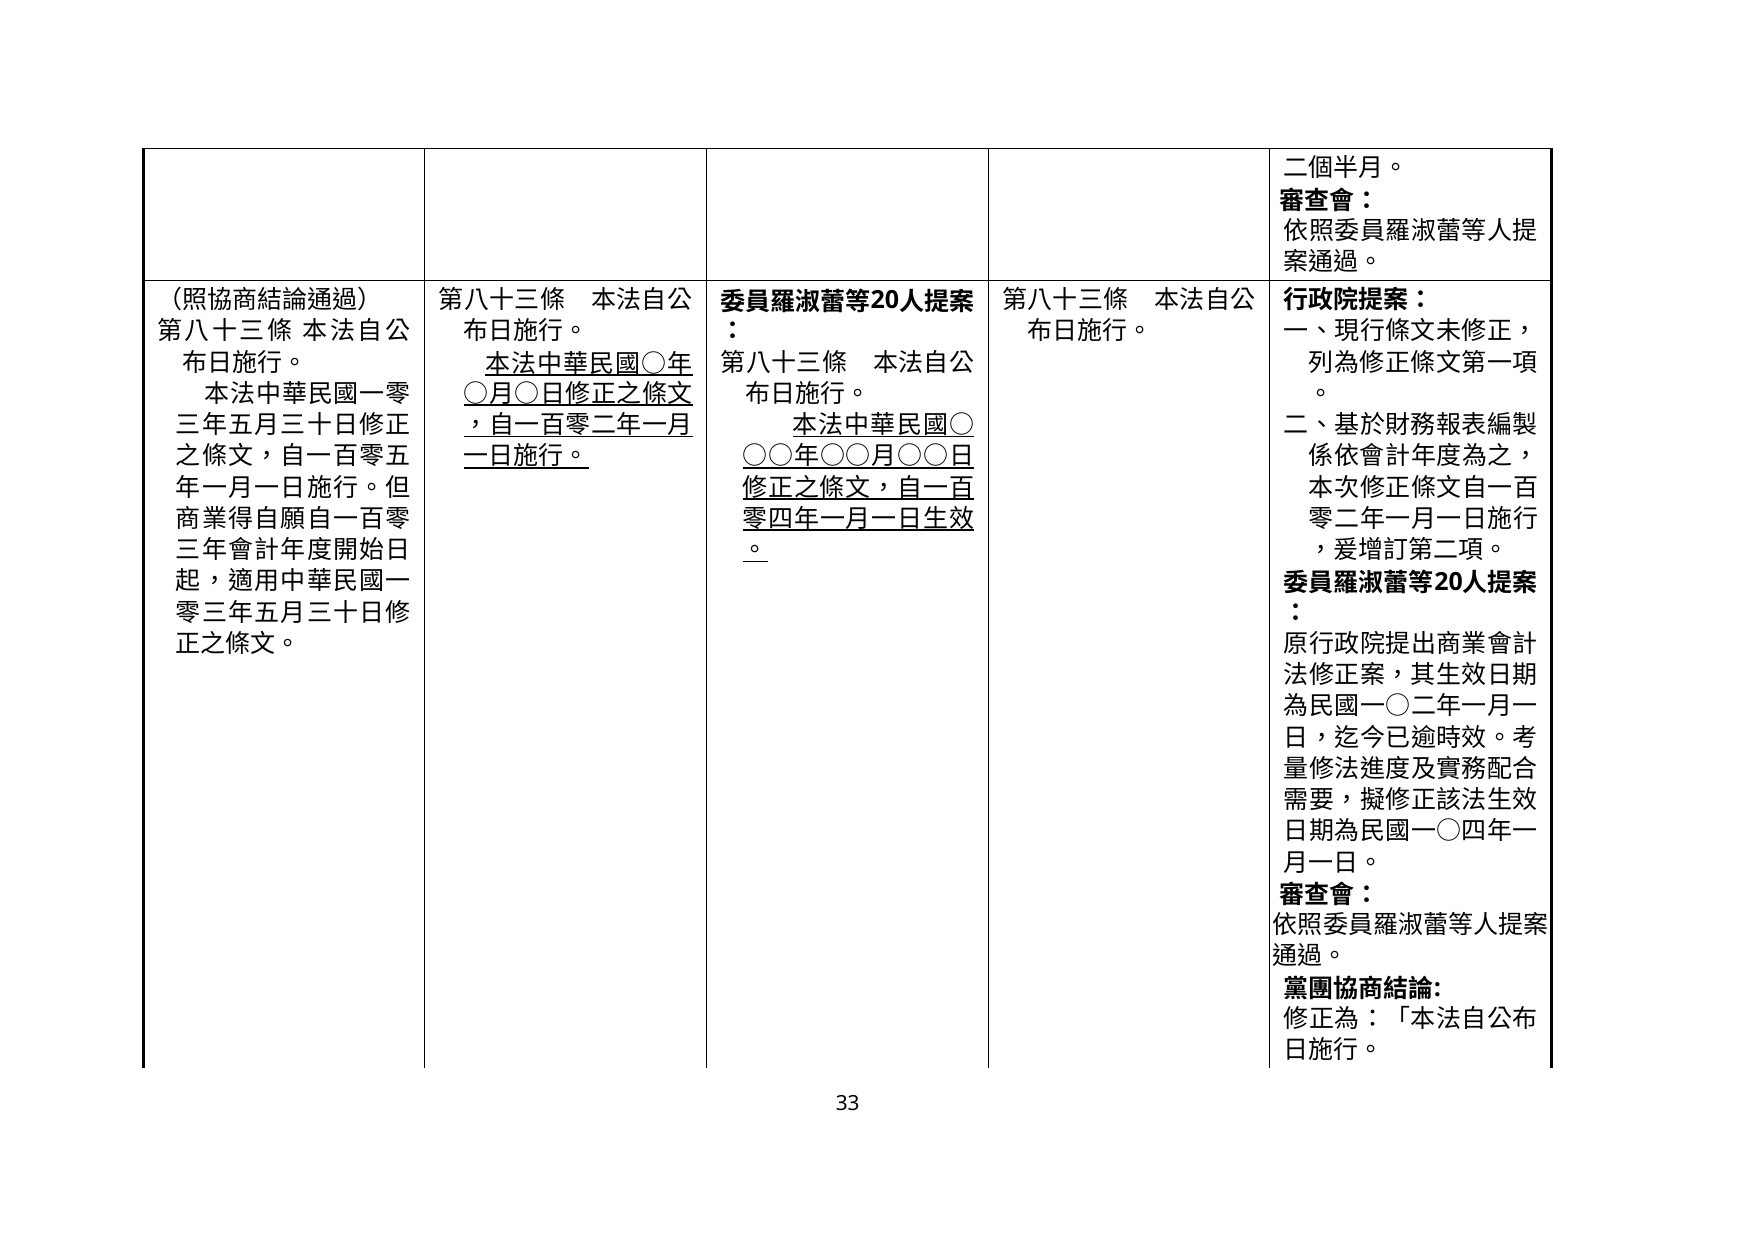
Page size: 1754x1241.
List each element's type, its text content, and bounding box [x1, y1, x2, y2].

table_cell 行政院提案： 一、現行條文未修正，列為修正條文第一項。 二、基於財務報表編製係依會計年度為之，本次修正條文自一百零二年一月一日施行，爰增訂第二項。 委員羅淑蕾等20人提案： 原行政院提出商業會計法修正案，其生效日期為民國一○二年一月一日，迄今已逾時效。考量修法進度及實務配合需要，擬修正該法生效日期為民國一○四年一月一日。 審查會： 依照委員羅淑蕾等人提案通過。 黨團協商結論: 修正為：「本法自公布日施行。 [1270, 281, 1550, 1068]
table_cell 第八十三條 本法自公布日施行。 [989, 281, 1269, 1068]
table_cell 二個半月。 審查會： 依照委員羅淑蕾等人提案通過。 [1270, 149, 1550, 279]
table_cell [989, 149, 1269, 279]
table_cell 委員羅淑蕾等20人提案： 第八十三條 本法自公布日施行。 本法中華民國○○○年○○月○○日修正之條文，自一百零四年一月一日生效。 [707, 281, 988, 1068]
table_cell [425, 149, 706, 279]
table_cell [707, 149, 988, 279]
table_cell [145, 149, 424, 279]
table_cell 第八十三條 本法自公布日施行。 本法中華民國○年○月○日修正之條文，自一百零二年一月一日施行。 [425, 281, 706, 1068]
table_cell （照協商結論通過） 第八十三條 本法自公布日施行。 本法中華民國一零三年五月三十日修正之條文，自一百零五年一月一日施行。但商業得自願自一百零三年會計年度開始日起，適用中華民國一零三年五月三十日修正之條文。 [145, 281, 424, 1068]
